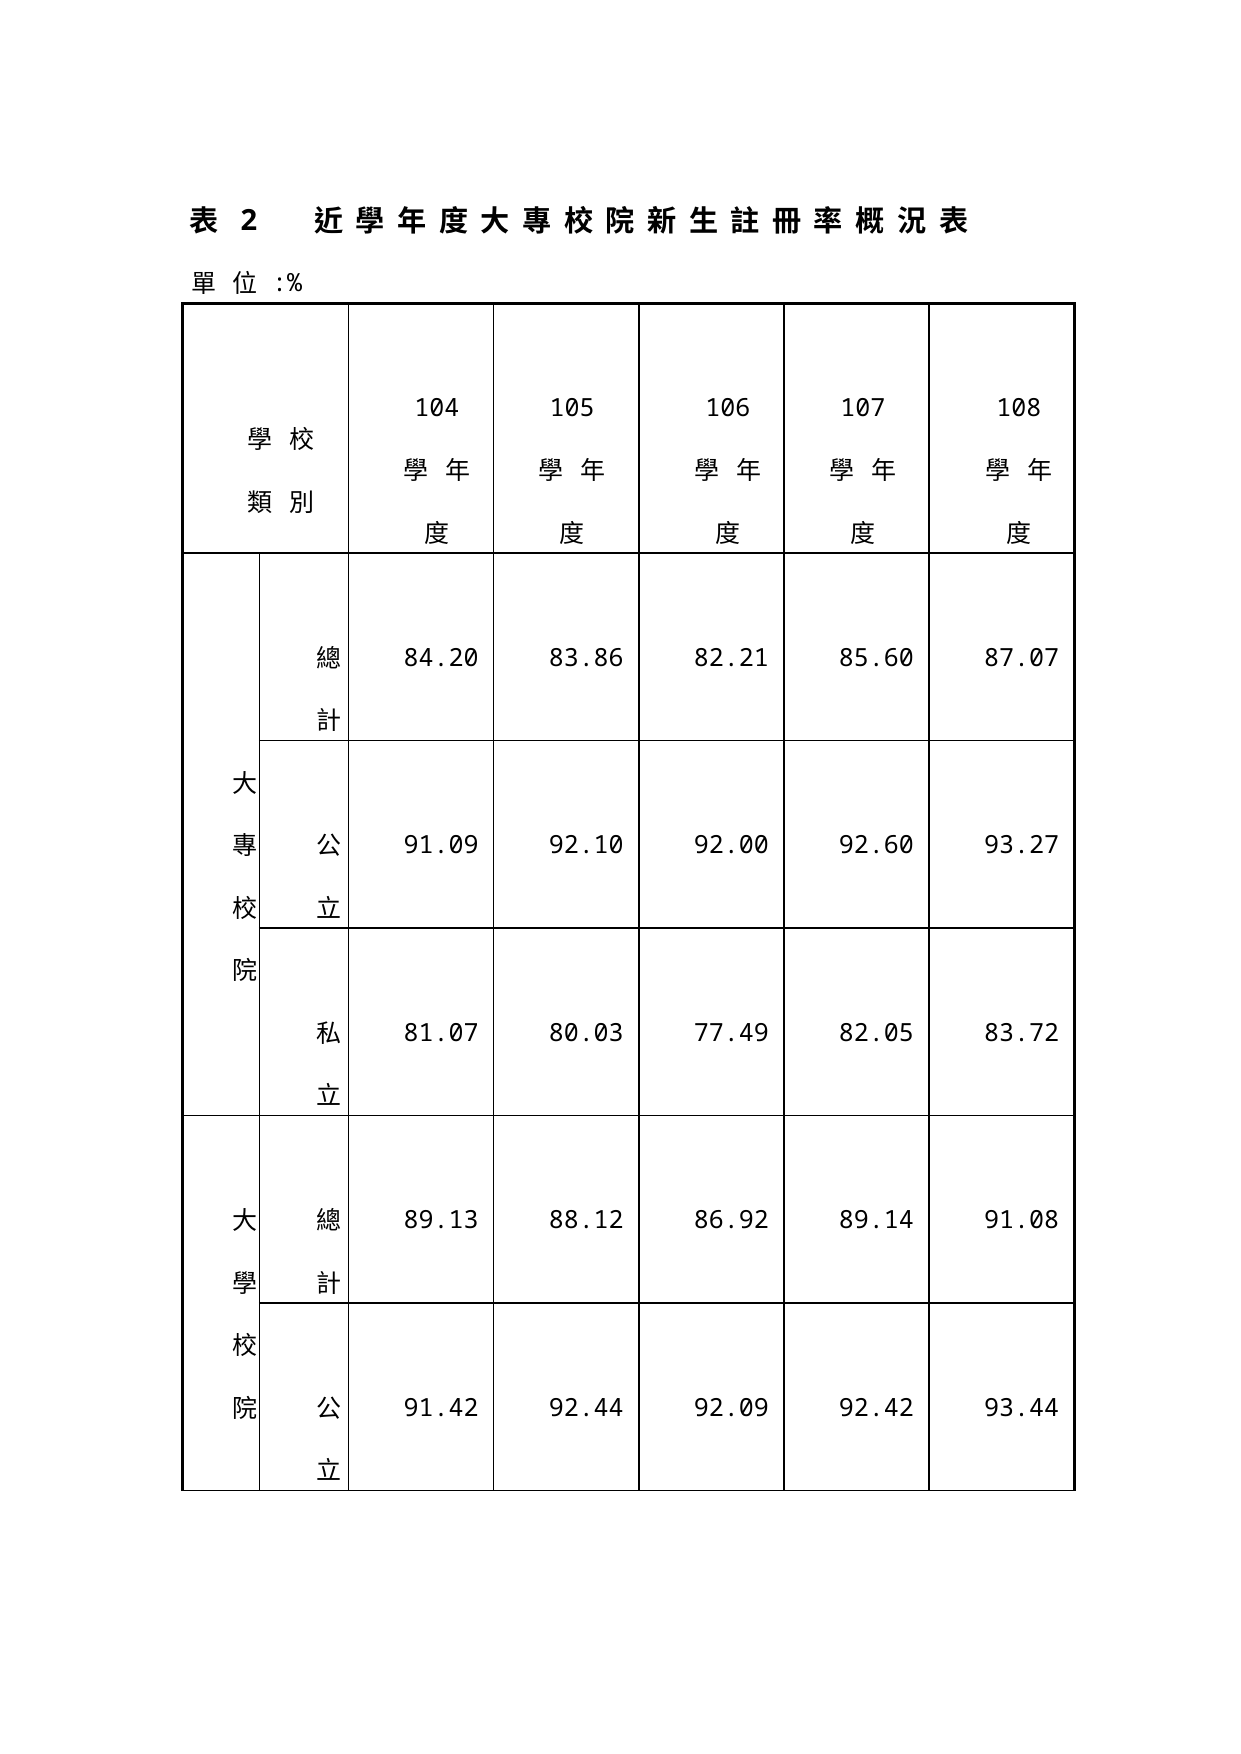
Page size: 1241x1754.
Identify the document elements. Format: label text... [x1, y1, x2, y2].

table_cell 83.86 [494, 554, 638, 740]
table_cell 82.21 [640, 554, 783, 740]
table_cell 89.13 [349, 1116, 493, 1302]
table_cell 私立 [260, 929, 348, 1115]
table_cell 87.07 [930, 554, 1073, 740]
table_cell 公立 [260, 1304, 348, 1490]
table_cell 84.20 [349, 554, 493, 740]
table_cell 91.08 [930, 1116, 1073, 1302]
table_header 104學年度 [349, 305, 493, 552]
table_cell 93.27 [930, 741, 1073, 927]
text 表2 近學年度大專校院新生註冊率概況表 單位:% [183, 177, 1058, 302]
table_cell 92.42 [785, 1304, 928, 1490]
table_cell 88.12 [494, 1116, 638, 1302]
table_cell 83.72 [930, 929, 1073, 1115]
table_header 學校類別 [184, 305, 348, 552]
table_cell 81.07 [349, 929, 493, 1115]
table_header 106學年度 [640, 305, 783, 552]
table_cell 89.14 [785, 1116, 928, 1302]
table_cell 總計 [260, 554, 348, 740]
table_header 107學年度 [785, 305, 928, 552]
table_cell 總計 [260, 1116, 348, 1302]
table_cell 公立 [260, 741, 348, 927]
table_cell 91.42 [349, 1304, 493, 1490]
table_cell 大學 校院 [184, 1116, 259, 1490]
table_cell 82.05 [785, 929, 928, 1115]
table_cell 92.00 [640, 741, 783, 927]
table_cell 91.09 [349, 741, 493, 927]
table_cell 92.09 [640, 1304, 783, 1490]
table_cell 86.92 [640, 1116, 783, 1302]
table_cell 92.60 [785, 741, 928, 927]
table_cell 80.03 [494, 929, 638, 1115]
table_cell 93.44 [930, 1304, 1073, 1490]
table_cell 92.44 [494, 1304, 638, 1490]
table_cell 大專 校院 [184, 554, 259, 1115]
table_header 105學年度 [494, 305, 638, 552]
table_cell 77.49 [640, 929, 783, 1115]
table_cell 85.60 [785, 554, 928, 740]
table_header 108學年度 [930, 305, 1073, 552]
table_cell 92.10 [494, 741, 638, 927]
